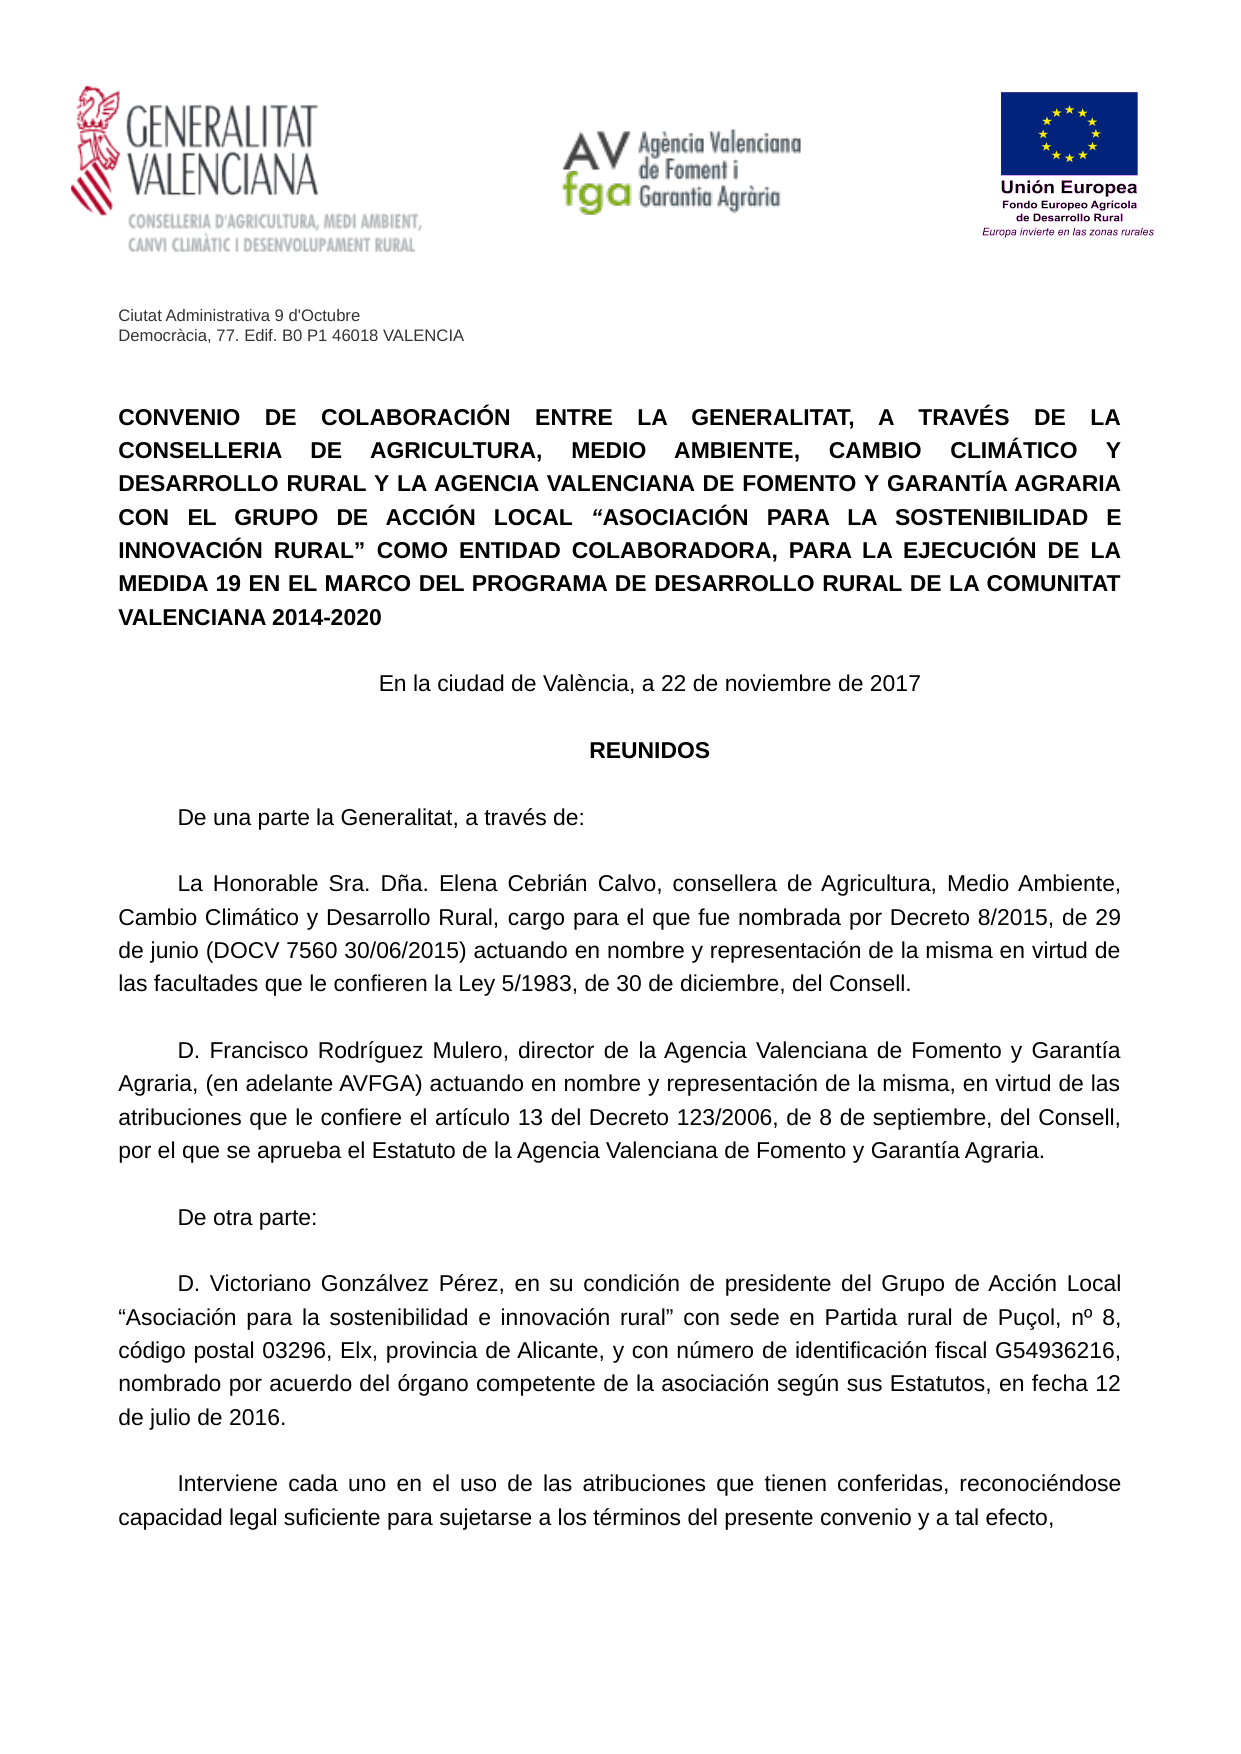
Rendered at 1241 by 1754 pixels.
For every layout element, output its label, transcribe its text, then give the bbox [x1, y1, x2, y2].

text REUNIDOS [118, 732, 1122, 765]
picture [979, 92, 1157, 244]
text Interviene cada uno en el uso de las atribuciones que tienen conferidas, reconociéndose capacidad legal suficiente para sujetarse a los términos del presente convenio y a tal efecto, [118, 1465, 1122, 1532]
text D. Victoriano Gonzálvez Pérez, en su condición de presidente del Grupo de Acción Local “Asociación para la sostenibilidad e innovación rural” con sede en Partida rural de Puçol, nº 8, código postal 03296, Elx, provincia de Alicante, y con número de identificación fiscal G54936216, nombrado por acuerdo del órgano competente de la asociación según sus Estatutos, en fecha 12 de julio de 2016. [118, 1265, 1122, 1432]
text En la ciudad de València, a 22 de noviembre de 2017 [118, 665, 1122, 698]
text CONVENIO DE COLABORACIÓN ENTRE LA GENERALITAT, A TRAVÉS DE LA CONSELLERIA DE AGRICULTURA, MEDIO AMBIENTE, CAMBIO CLIMÁTICO Y DESARROLLO RURAL Y LA AGENCIA VALENCIANA DE FOMENTO Y GARANTÍA AGRARIA CON EL GRUPO DE ACCIÓN LOCAL “ASOCIACIÓN PARA LA SOSTENIBILIDAD E INNOVACIÓN RURAL” COMO ENTIDAD COLABORADORA, PARA LA EJECUCIÓN DE LA MEDIDA 19 EN EL MARCO DEL PROGRAMA DE DESARROLLO RURAL DE LA COMUNITAT VALENCIANA 2014-2020 [118, 398, 1122, 632]
text De una parte la Generalitat, a través de: [118, 798, 1122, 832]
text De otra parte: [118, 1198, 1122, 1232]
picture [504, 85, 822, 251]
picture [70, 86, 451, 258]
text La Honorable Sra. Dña. Elena Cebrián Calvo, consellera de Agricultura, Medio Ambiente, Cambio Climático y Desarrollo Rural, cargo para el que fue nombrada por Decreto 8/2015, de 29 de junio (DOCV 7560 30/06/2015) actuando en nombre y representación de la misma en virtud de las facultades que le confieren la Ley 5/1983, de 30 de diciembre, del Consell. [118, 865, 1122, 998]
text D. Francisco Rodríguez Mulero, director de la Agencia Valenciana de Fomento y Garantía Agraria, (en adelante AVFGA) actuando en nombre y representación de la misma, en virtud de las atribuciones que le confiere el artículo 13 del Decreto 123/2006, de 8 de septiembre, del Consell, por el que se aprueba el Estatuto de la Agencia Valenciana de Fomento y Garantía Agraria. [118, 1032, 1122, 1165]
